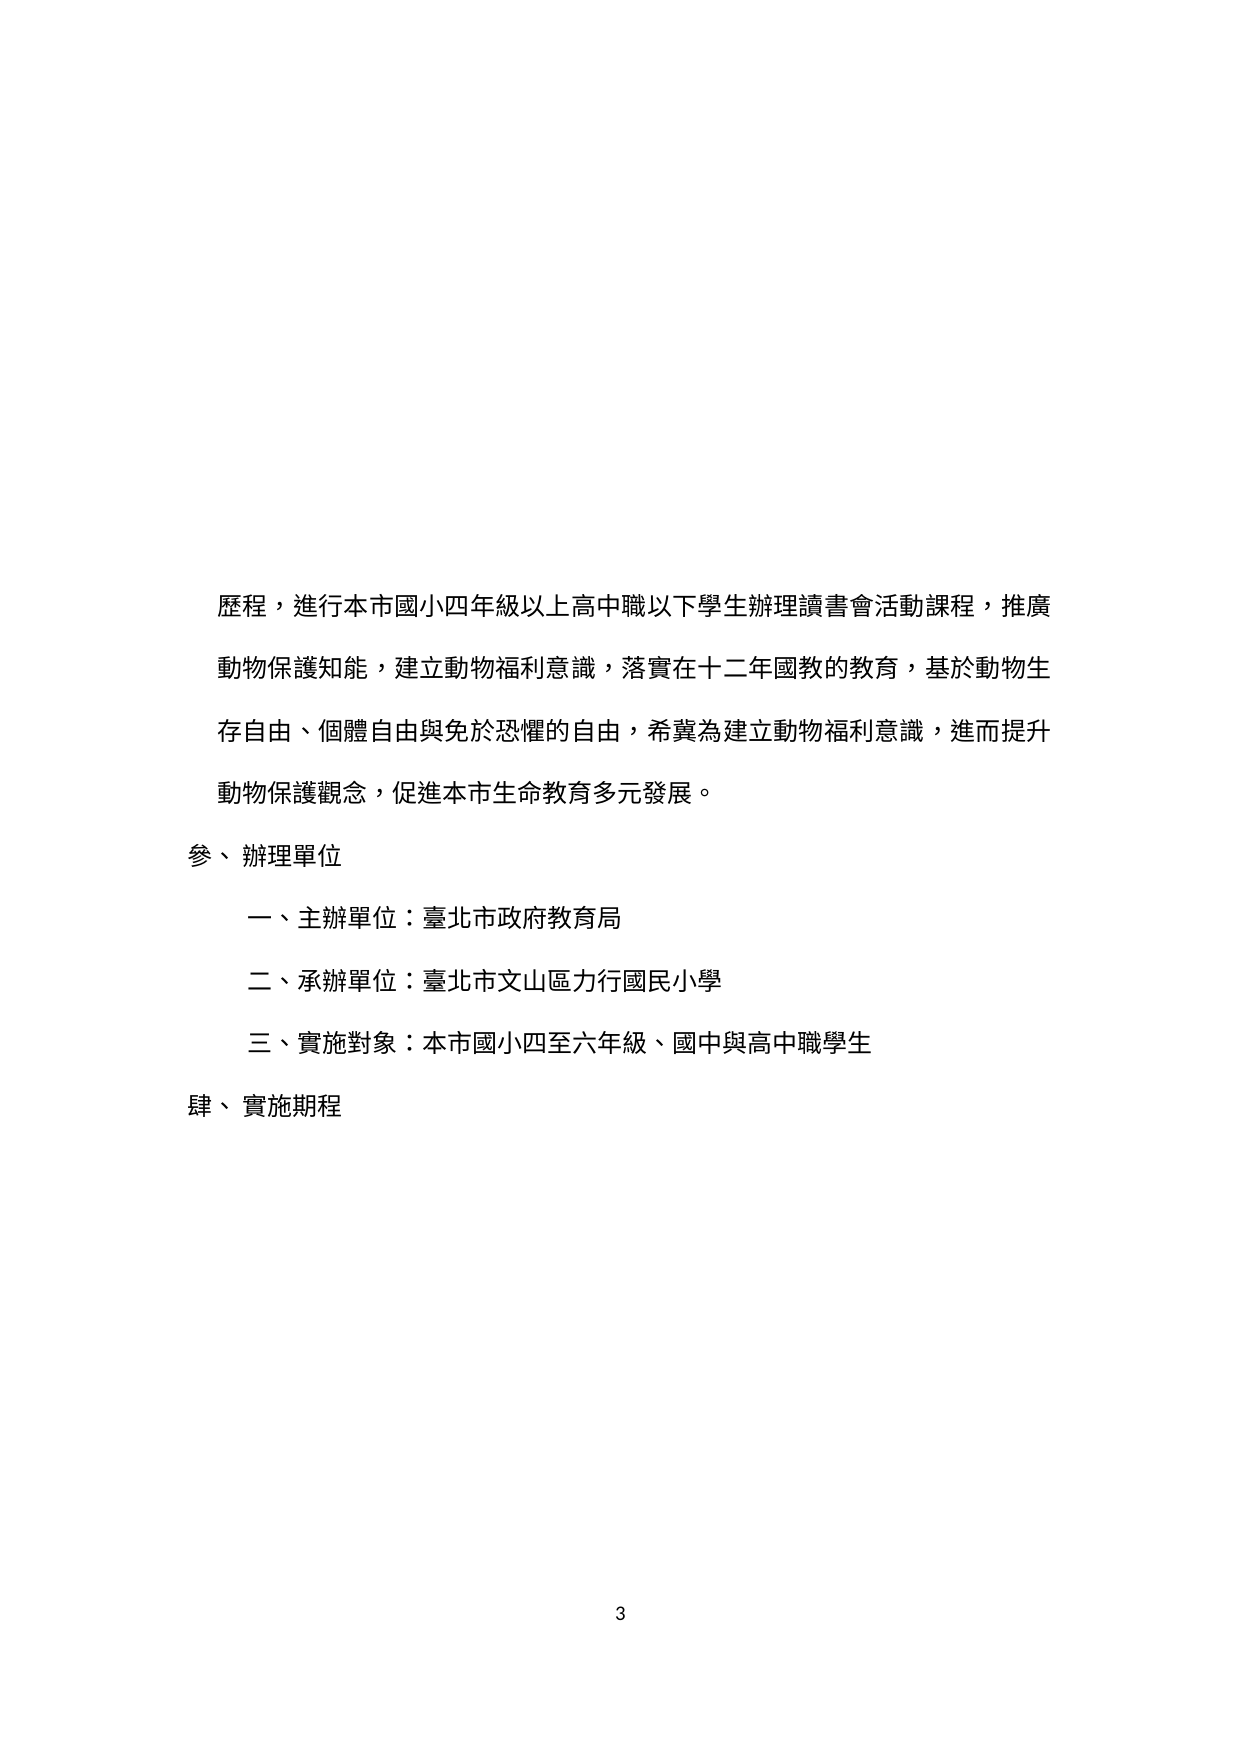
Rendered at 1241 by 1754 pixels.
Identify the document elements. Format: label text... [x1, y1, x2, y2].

text 二、承辦單位：臺北市文山區力行國民小學 [202, 938, 1053, 1000]
text 三、實施對象：本市國小四至六年級、國中與高中職學生 [202, 1000, 1053, 1063]
text 歷程，進行本市國小四年級以上高中職以下學生辦理讀書會活動課程，推廣動物保護知能，建立動物福利意識，落實在十二年國教的教育，基於動物生存自由、個體自由與免於恐懼的自由，希冀為建立動物福利意識，進而提升動物保護觀念，促進本市生命教育多元發展。 [217, 563, 1053, 813]
list 辦理單位 [187, 813, 1053, 875]
list 實施期程 [187, 1063, 1053, 1125]
text 一、主辦單位：臺北市政府教育局 [187, 875, 1053, 938]
